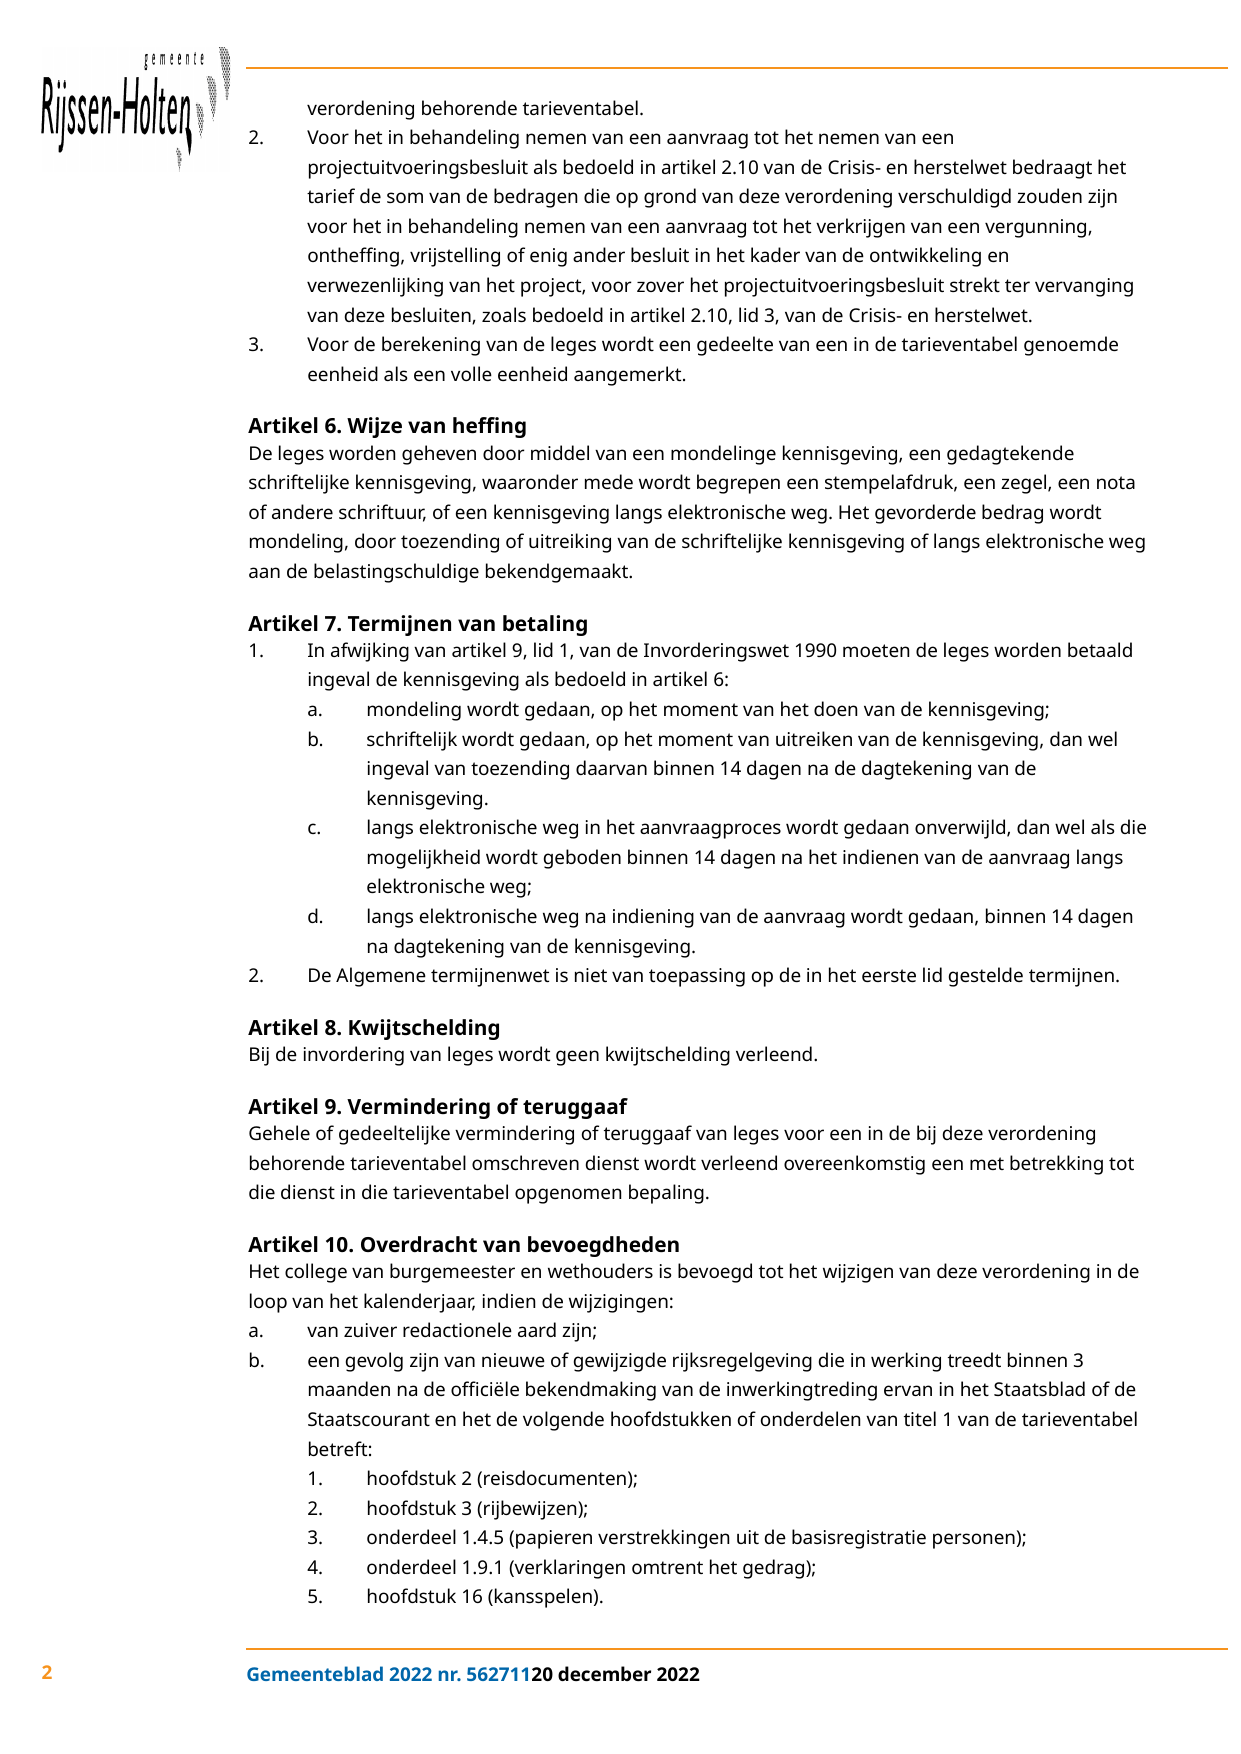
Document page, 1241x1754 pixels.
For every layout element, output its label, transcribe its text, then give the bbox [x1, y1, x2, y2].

list van zuiver redactionele aard zijn; [248, 1317, 1152, 1343]
list schriftelijk wordt gedaan, op het moment van uitreiken van de kennisgeving, dan wel ingeval van toezending daarvan binnen 14 dagen na de dagtekening van de kennisgeving. [307, 726, 1152, 811]
text Artikel 8. Kwijtschelding [248, 1013, 1152, 1041]
list een gevolg zijn van nieuwe of gewijzigde rijksregelgeving die in werking treedt binnen 3 maanden na de officiële bekendmaking van de inwerkingtreding ervan in het Staatsblad of de Staatscourant en het de volgende hoofdstukken of onderdelen van titel 1 van de tarieventabel betreft: [248, 1347, 1152, 1461]
list hoofdstuk 3 (rijbewijzen); [307, 1495, 1152, 1521]
list hoofdstuk 16 (kansspelen). [307, 1584, 1152, 1609]
text Artikel 10. Overdracht van bevoegdheden [248, 1230, 1152, 1258]
text Artikel 7. Termijnen van betaling [248, 609, 1152, 637]
list langs elektronische weg na indiening van de aanvraag wordt gedaan, binnen 14 dagen na dagtekening van de kennisgeving. [307, 903, 1152, 959]
list Voor de berekening van de leges wordt een gedeelte van een in de tarieventabel genoemde eenheid als een volle eenheid aangemerkt. [248, 331, 1152, 387]
list langs elektronische weg in het aanvraagproces wordt gedaan onverwijld, dan wel als die mogelijkheid wordt geboden binnen 14 dagen na het indienen van de aanvraag langs elektronische weg; [307, 814, 1152, 899]
picture [41, 47, 231, 172]
text Bij de invordering van leges wordt geen kwijtschelding verleend. [248, 1041, 1152, 1067]
list De Algemene termijnenwet is niet van toepassing op de in het eerste lid gestelde termijnen. [248, 962, 1152, 988]
list mondeling wordt gedaan, op het moment van het doen van de kennisgeving; [307, 696, 1152, 722]
list hoofdstuk 2 (reisdocumenten); [307, 1465, 1152, 1491]
text Gehele of gedeeltelijke vermindering of teruggaaf van leges voor een in de bij deze verordening behorende tarieventabel omschreven dienst wordt verleend overeenkomstig een met betrekking tot die dienst in die tarieventabel opgenomen bepaling. [248, 1120, 1152, 1205]
text Artikel 9. Vermindering of teruggaaf [248, 1092, 1152, 1120]
list verordening behorende tarieventabel. [248, 95, 1152, 121]
list In afwijking van artikel 9, lid 1, van de Invorderingswet 1990 moeten de leges worden betaald ingeval de kennisgeving als bedoeld in artikel 6: [248, 637, 1152, 692]
text Artikel 6. Wijze van heffing [248, 411, 1152, 440]
text Het college van burgemeester en wethouders is bevoegd tot het wijzigen van deze verordening in de loop van het kalenderjaar, indien de wijzigingen: [248, 1258, 1152, 1313]
list Voor het in behandeling nemen van een aanvraag tot het nemen van een projectuitvoeringsbesluit als bedoeld in artikel 2.10 van de Crisis- en herstelwet bedraagt het tarief de som van de bedragen die op grond van deze verordening verschuldigd zouden zijn voor het in behandeling nemen van een aanvraag tot het verkrijgen van een vergunning, ontheffing, vrijstelling of enig ander besluit in het kader van de ontwikkeling en verwezenlijking van het project, voor zover het projectuitvoeringsbesluit strekt ter vervanging van deze besluiten, zoals bedoeld in artikel 2.10, lid 3, van de Crisis- en herstelwet. [248, 124, 1152, 328]
list onderdeel 1.4.5 (papieren verstrekkingen uit de basisregistratie personen); [307, 1524, 1152, 1550]
text De leges worden geheven door middel van een mondelinge kennisgeving, een gedagtekende schriftelijke kennisgeving, waaronder mede wordt begrepen een stempelafdruk, een zegel, een nota of andere schriftuur, of een kennisgeving langs elektronische weg. Het gevorderde bedrag wordt mondeling, door toezending of uitreiking van de schriftelijke kennisgeving of langs elektronische weg aan de belastingschuldige bekendgemaakt. [248, 440, 1152, 584]
list onderdeel 1.9.1 (verklaringen omtrent het gedrag); [307, 1554, 1152, 1580]
